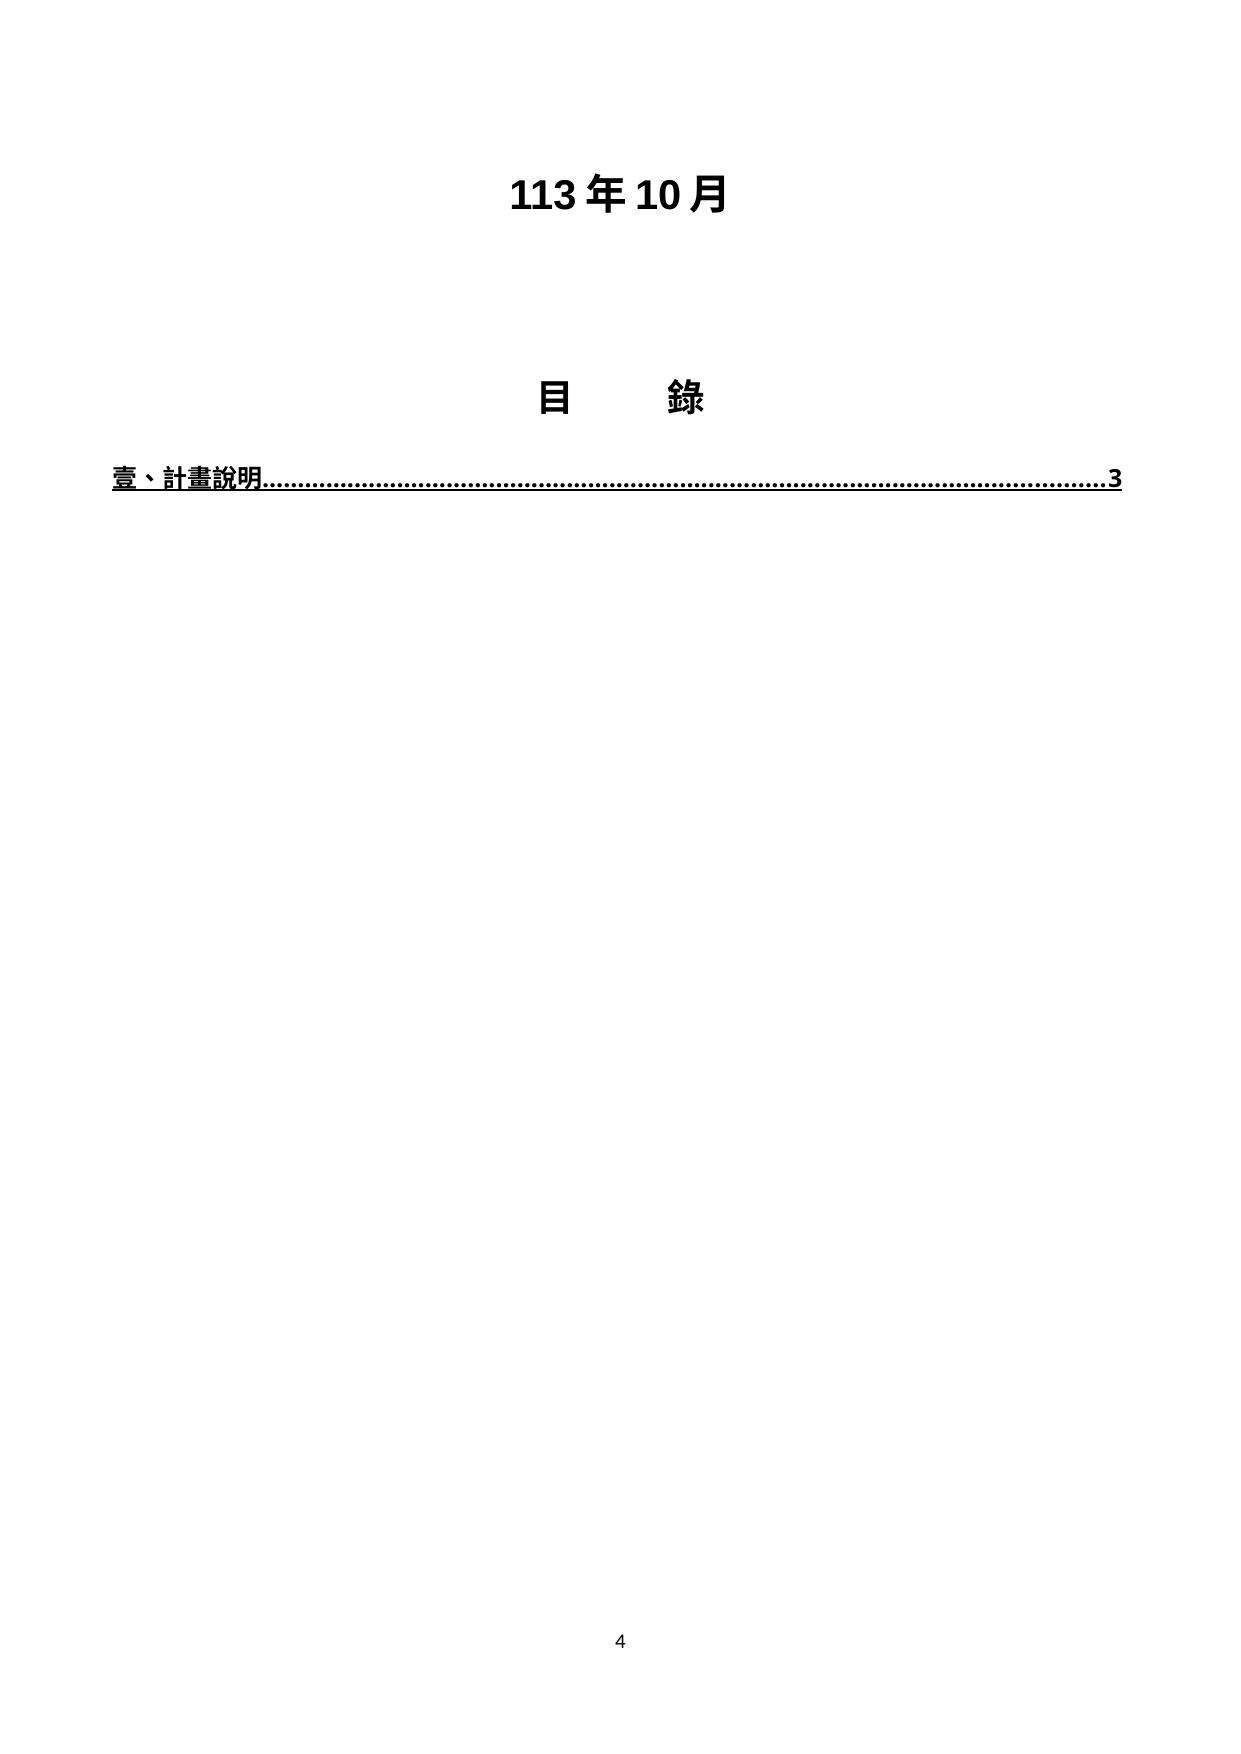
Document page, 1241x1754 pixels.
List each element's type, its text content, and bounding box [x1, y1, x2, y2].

text 目 錄 [118, 381, 1122, 418]
text 壹、 計畫說明 3 [112, 454, 1122, 489]
text [112, 491, 1122, 496]
text 113年10月 [118, 161, 1122, 222]
